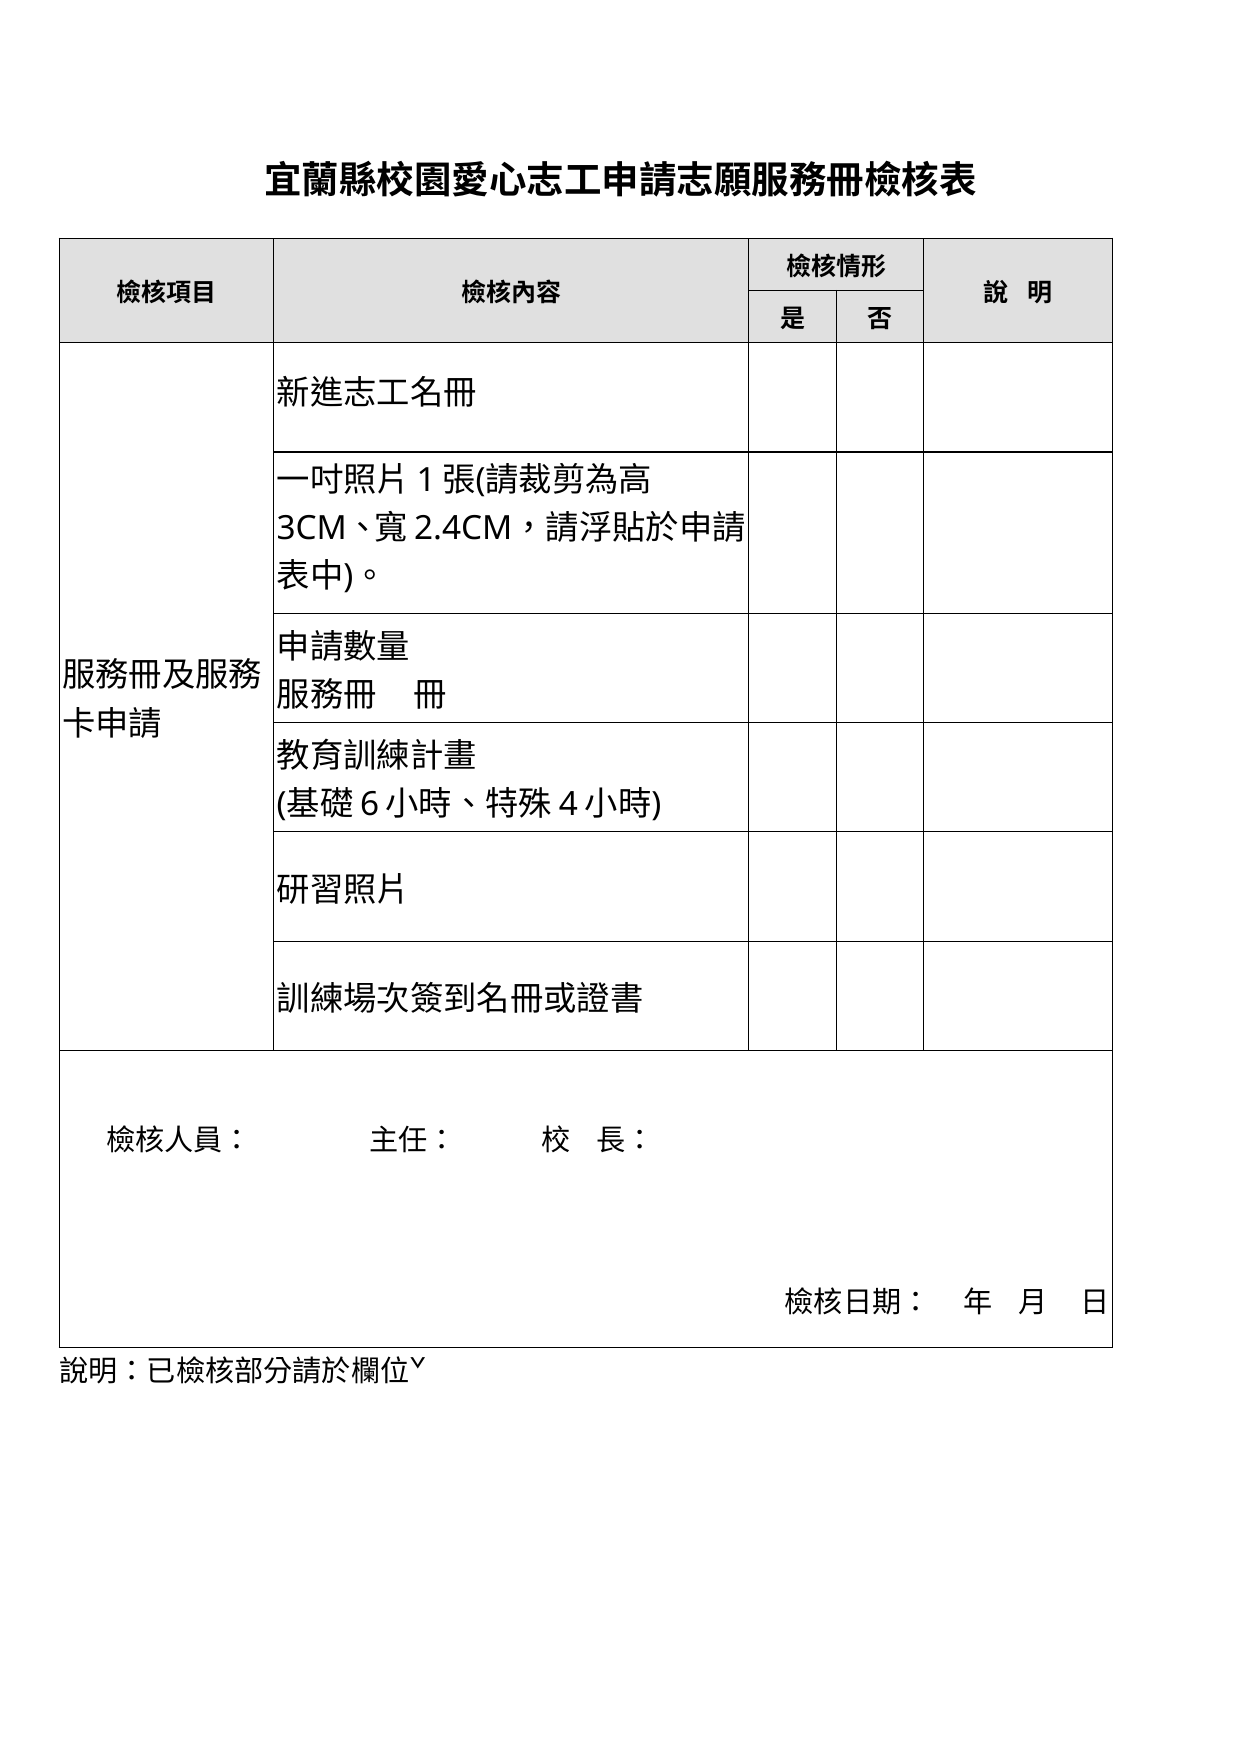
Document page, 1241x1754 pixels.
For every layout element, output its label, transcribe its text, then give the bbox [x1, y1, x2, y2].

table_cell [924, 942, 1112, 1050]
table_cell [924, 343, 1112, 451]
table_cell [749, 832, 836, 941]
table_cell [924, 614, 1112, 722]
table_header 說 明 [924, 239, 1112, 342]
table_cell [749, 614, 836, 722]
table_cell [837, 343, 923, 451]
table_cell 服務冊及服務卡申請 [60, 343, 273, 1050]
table_cell [924, 723, 1112, 831]
table_cell [749, 723, 836, 831]
table_header 檢核情形 [749, 239, 923, 290]
table_cell 是 [749, 291, 836, 342]
table_cell 教育訓練計畫 (基礎6小時、特殊4小時) [274, 723, 748, 831]
text 宜蘭縣校園愛心志工申請志願服務冊檢核表 [59, 150, 1181, 204]
text 說明：已檢核部分請於欄位ˇ [59, 1348, 1181, 1390]
table_cell 申請數量 服務冊 冊 [274, 614, 748, 722]
table_cell [837, 723, 923, 831]
table_header 檢核內容 [274, 239, 748, 342]
table_cell [749, 942, 836, 1050]
table_cell 檢核人員： 主任： 校 長： 檢核日期： 年 月 日 [60, 1051, 1112, 1347]
table_cell 訓練場次簽到名冊或證書 [274, 942, 748, 1050]
table_cell [837, 614, 923, 722]
table_cell [837, 942, 923, 1050]
table_cell [924, 453, 1112, 612]
table_header 檢核項目 [60, 239, 273, 342]
table_cell 否 [837, 291, 923, 342]
table_cell [837, 453, 923, 612]
table_cell [837, 832, 923, 941]
table_cell [924, 832, 1112, 941]
table_cell 一吋照片1張(請裁剪為高3CM、寬2.4CM，請浮貼於申請表中)。 [274, 453, 748, 612]
table_cell 新進志工名冊 [274, 343, 748, 451]
table_cell 研習照片 [274, 832, 748, 941]
table_cell [749, 343, 836, 451]
table_cell [749, 453, 836, 612]
